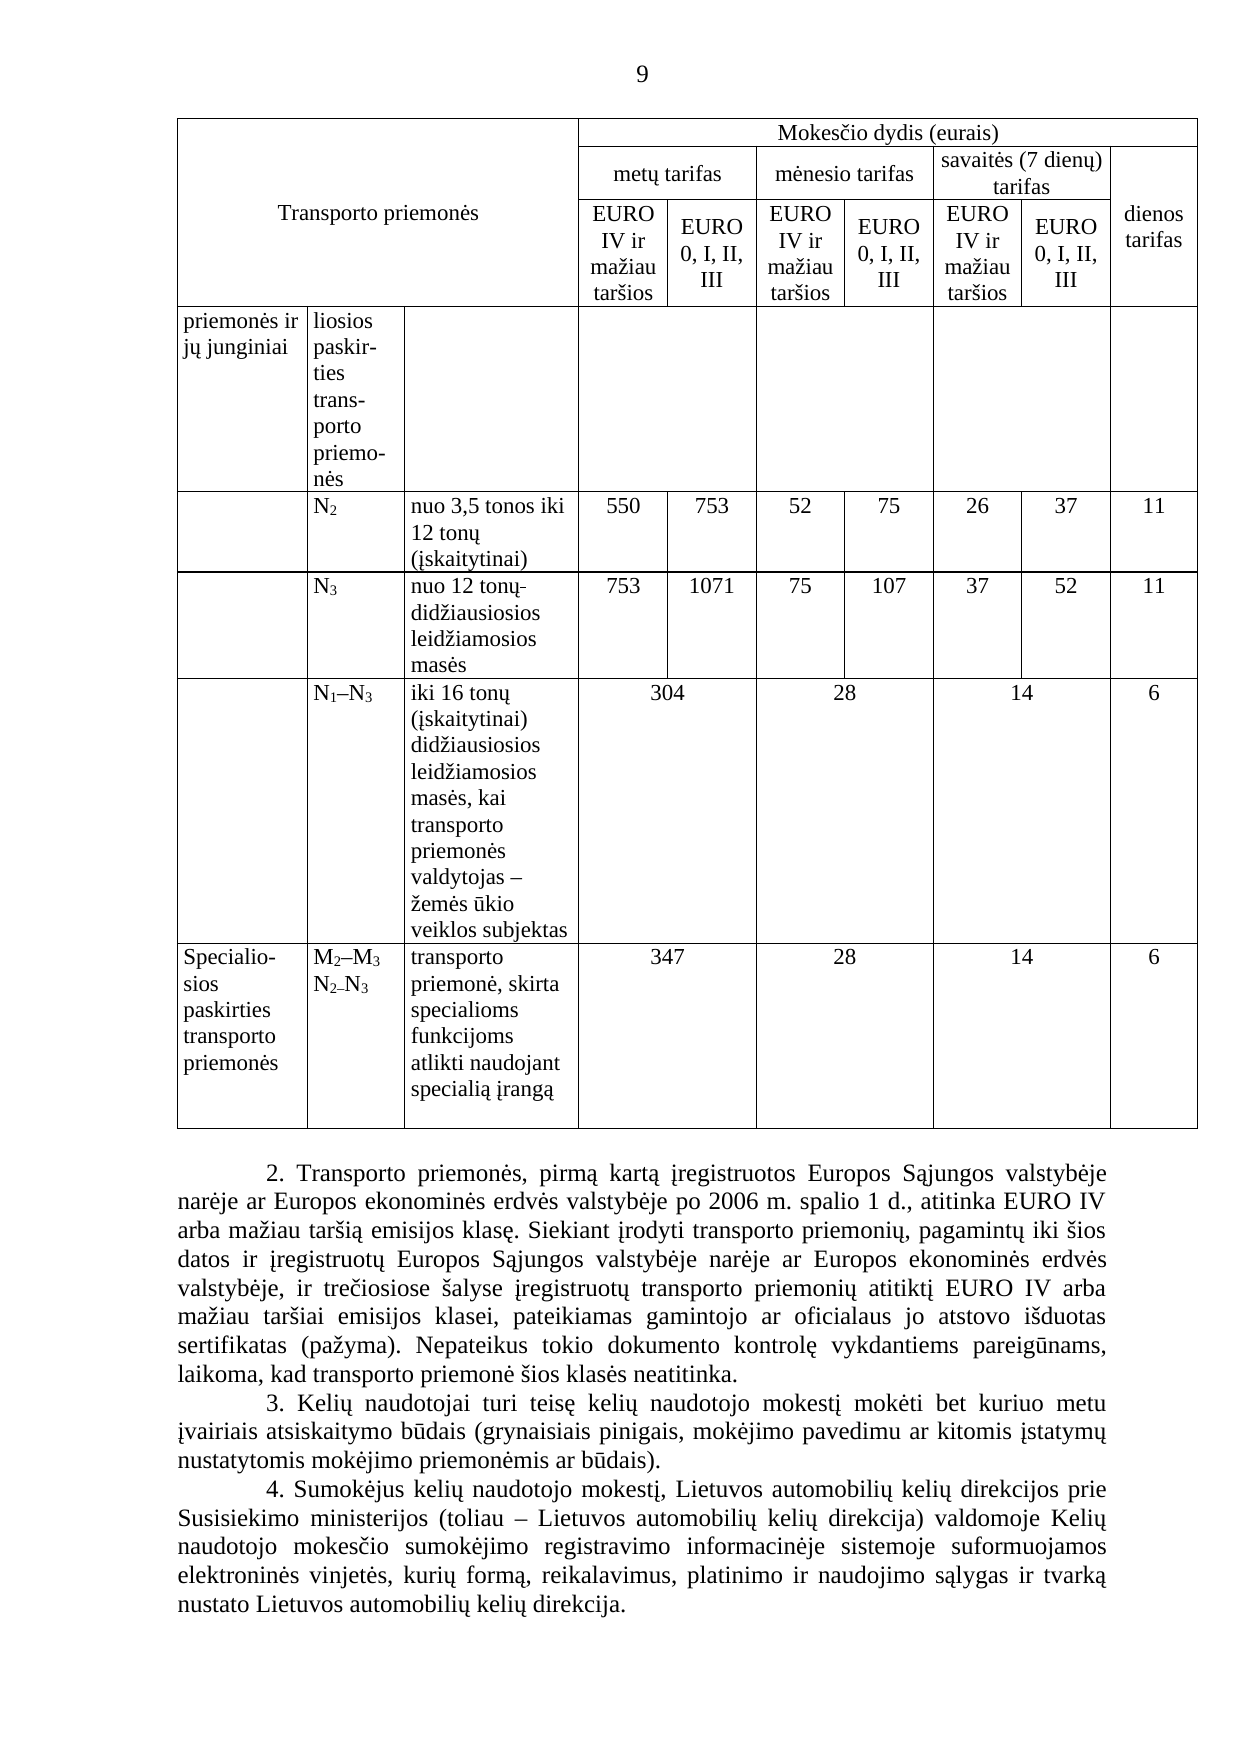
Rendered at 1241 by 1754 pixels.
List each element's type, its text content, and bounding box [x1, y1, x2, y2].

table_cell [579, 307, 756, 491]
table_cell 1071 [668, 573, 756, 678]
table_cell 6 [1111, 944, 1197, 1128]
table_cell [405, 307, 578, 491]
table_cell EURO 0, I, II, III [668, 200, 756, 306]
table_cell N3 [308, 573, 404, 678]
table_cell 28 [757, 944, 933, 1128]
table_cell nuo 3,5 tonos iki 12 tonų (įskaitytinai) [405, 492, 578, 571]
table_cell [178, 573, 307, 678]
table_cell 37 [1022, 492, 1110, 571]
table_cell [1111, 307, 1197, 491]
table_cell Specialio-sios paskirties transporto priemonės [178, 944, 307, 1128]
table_cell liosios paskir-ties trans-porto priemo-nės [308, 307, 404, 491]
table_cell 107 [845, 573, 933, 678]
table_cell 6 [1111, 679, 1197, 942]
text 3. Kelių naudotojai turi teisę kelių naudotojo mokestį mokėti bet kuriuo metu įvairiais atsiskaitymo būdais (grynaisiais pinigais, mokėjimo pavedimu ar kitomis įstatymų nustatytomis mokėjimo priemonėmis ar būdais). [177, 1388, 1107, 1474]
table_cell [934, 307, 1110, 491]
table_cell 52 [1022, 573, 1110, 678]
text 2. Transporto priemonės, pirmą kartą įregistruotos Europos Sąjungos valstybėje narėje ar Europos ekonominės erdvės valstybėje po 2006 m. spalio 1 d., atitinka EURO IV arba mažiau taršią emisijos klasę. Siekiant įrodyti transporto priemonių, pagamintų iki šios datos ir įregistruotų Europos Sąjungos valstybėje narėje ar Europos ekonominės erdvės valstybėje, ir trečiosiose šalyse įregistruotų transporto priemonių atitiktį EURO IV arba mažiau taršiai emisijos klasei, pateikiamas gamintojo ar oficialaus jo atstovo išduotas sertifikatas (pažyma). Nepateikus tokio dokumento kontrolę vykdantiems pareigūnams, laikoma, kad transporto priemonė šios klasės neatitinka. [177, 1158, 1107, 1388]
table_cell 11 [1111, 492, 1197, 571]
table_cell 14 [934, 679, 1110, 942]
table_cell [178, 492, 307, 571]
table_header Transporto priemonės [178, 119, 578, 306]
table_cell mėnesio tarifas [757, 147, 933, 199]
table_cell 26 [934, 492, 1021, 571]
table_cell 75 [757, 573, 844, 678]
table_cell 14 [934, 944, 1110, 1128]
table_cell iki 16 tonų (įskaitytinai) didžiausiosios leidžiamosios masės, kai transporto priemonės valdytojas – žemės ūkio veiklos subjektas [405, 679, 578, 942]
table_cell [757, 307, 933, 491]
table_cell 550 [579, 492, 667, 571]
table_cell 28 [757, 679, 933, 942]
table_cell transporto priemonė, skirta specialioms funkcijoms atlikti naudojant specialią įrangą [405, 944, 578, 1128]
table_cell 75 [845, 492, 933, 571]
table_cell N2 [308, 492, 404, 571]
table_cell EURO IV ir mažiau taršios [934, 200, 1021, 306]
table_cell EURO IV ir mažiau taršios [579, 200, 667, 306]
table_cell 11 [1111, 573, 1197, 678]
table_cell nuo 12 tonų didžiausiosios leidžiamosios masės [405, 573, 578, 678]
table_cell [178, 679, 307, 942]
table_cell EURO 0, I, II, III [845, 200, 933, 306]
table_cell metų tarifas [579, 147, 756, 199]
table_cell savaitės (7 dienų) tarifas [934, 147, 1110, 199]
table_cell 753 [579, 573, 667, 678]
table_cell N1–N3 [308, 679, 404, 942]
table_cell EURO 0, I, II, III [1022, 200, 1110, 306]
table_cell 753 [668, 492, 756, 571]
text 4. Sumokėjus kelių naudotojo mokestį, Lietuvos automobilių kelių direkcijos prie Susisiekimo ministerijos (toliau – Lietuvos automobilių kelių direkcija) valdomoje Kelių naudotojo mokesčio sumokėjimo registravimo informacinėje sistemoje suformuojamos elektroninės vinjetės, kurių formą, reikalavimus, platinimo ir naudojimo sąlygas ir tvarką nustato Lietuvos automobilių kelių direkcija. [177, 1474, 1107, 1618]
table_header Mokesčio dydis (eurais) [579, 119, 1197, 146]
table_cell dienos tarifas [1111, 147, 1197, 306]
table_cell 304 [579, 679, 756, 942]
table_cell 52 [757, 492, 844, 571]
table_cell 37 [934, 573, 1021, 678]
table_cell EURO IV ir mažiau taršios [757, 200, 844, 306]
table_cell priemonės ir jų junginiai [178, 307, 307, 491]
table_cell 347 [579, 944, 756, 1128]
table_cell M2–M3 N2–N3 [308, 944, 404, 1128]
